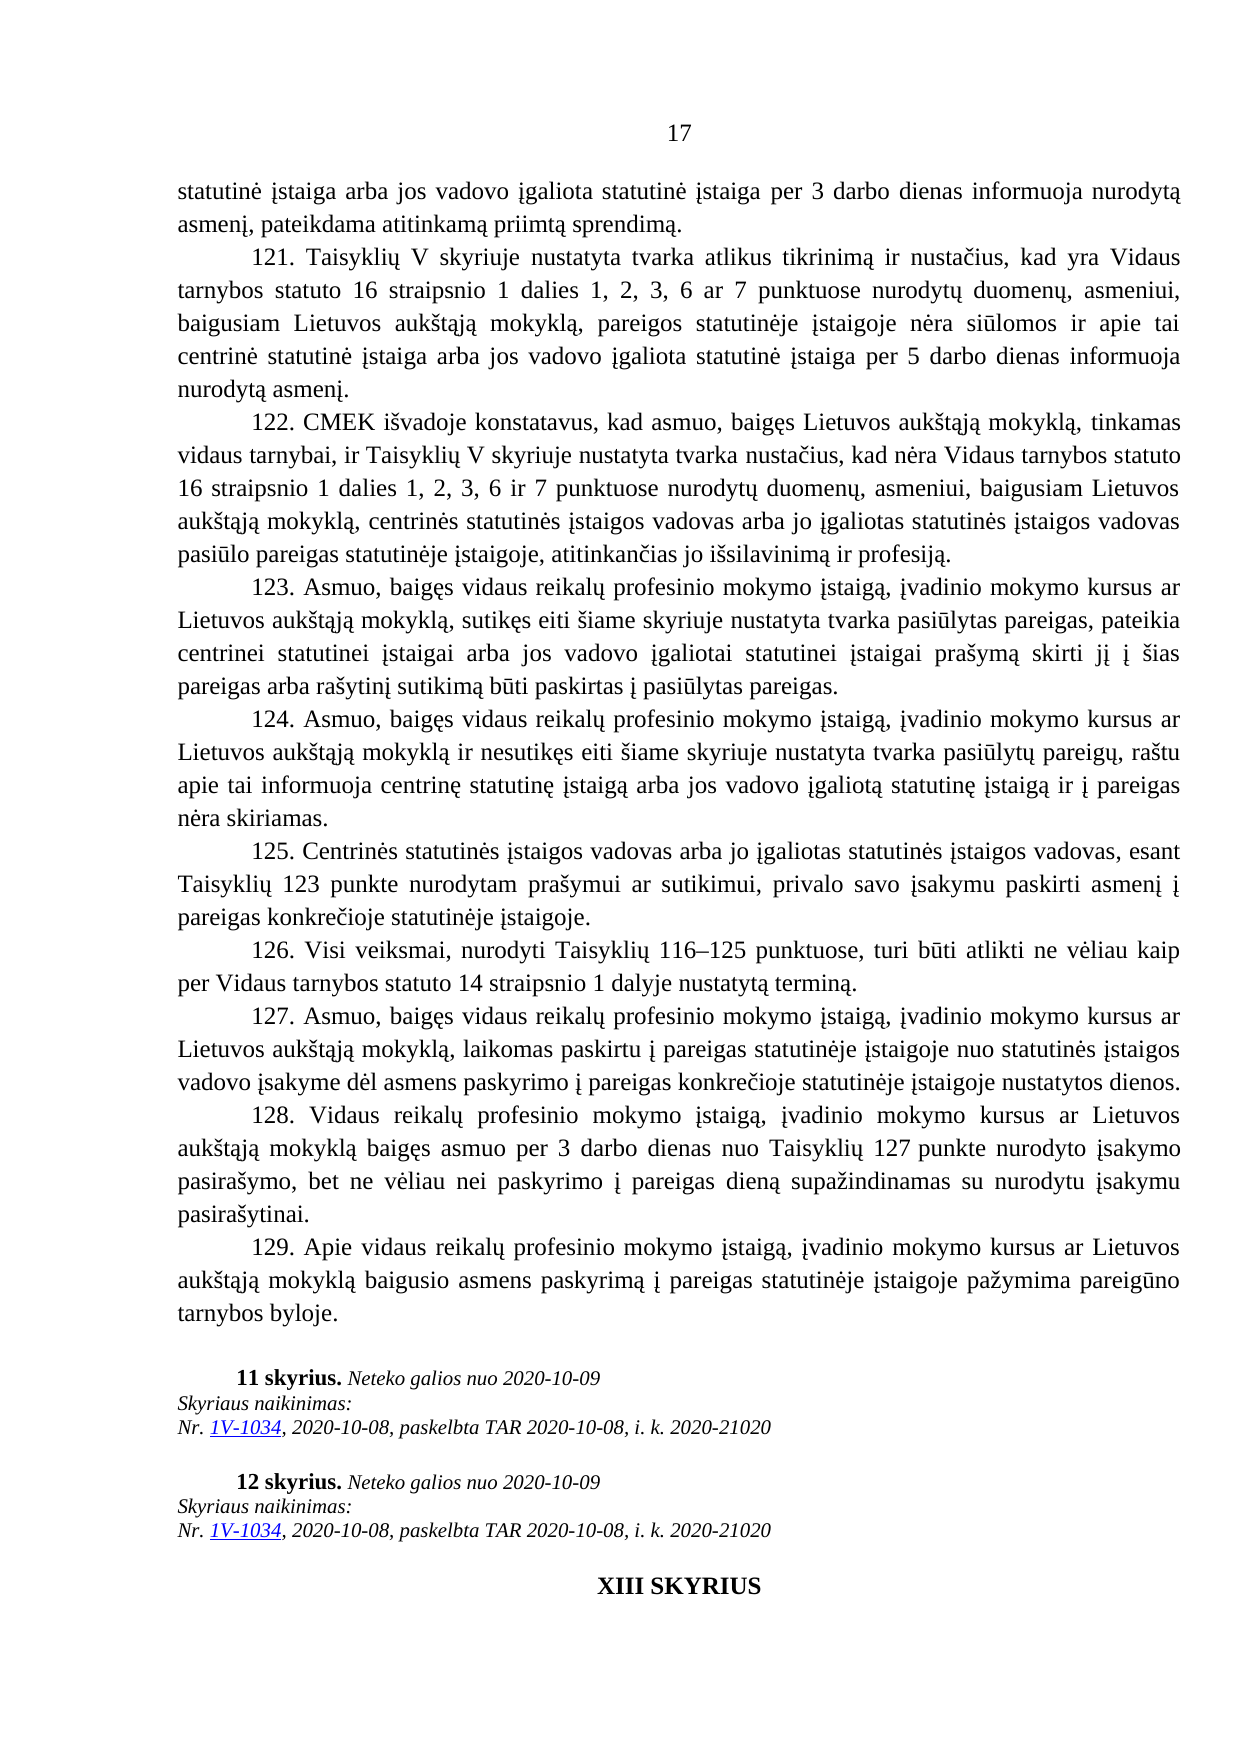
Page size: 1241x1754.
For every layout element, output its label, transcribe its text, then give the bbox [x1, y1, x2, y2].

text 126. Visi veiksmai, nurodyti Taisyklių 116–125 punktuose, turi būti atlikti ne vėliau kaip per Vidaus tarnybos statuto 14 straipsnio 1 dalyje nustatytą terminą. [177, 935, 1181, 997]
text Skyriaus naikinimas: [177, 1391, 1181, 1415]
text 122. CMEK išvadoje konstatavus, kad asmuo, baigęs Lietuvos aukštąją mokyklą, tinkamas vidaus tarnybai, ir Taisyklių V skyriuje nustatyta tvarka nustačius, kad nėra Vidaus tarnybos statuto 16 straipsnio 1 dalies 1, 2, 3, 6 ir 7 punktuose nurodytų duomenų, asmeniui, baigusiam Lietuvos aukštąją mokyklą, centrinės statutinės įstaigos vadovas arba jo įgaliotas statutinės įstaigos vadovas pasiūlo pareigas statutinėje įstaigoje, atitinkančias jo išsilavinimą ir profesiją. [177, 407, 1181, 568]
text Nr. 1V-1034, 2020-10-08, paskelbta TAR 2020-10-08, i. k. 2020-21020 [177, 1415, 1181, 1439]
text statutinė įstaiga arba jos vadovo įgaliota statutinė įstaiga per 3 darbo dienas informuoja nurodytą asmenį, pateikdama atitinkamą priimtą sprendimą. [177, 176, 1181, 237]
text 123. Asmuo, baigęs vidaus reikalų profesinio mokymo įstaigą, įvadinio mokymo kursus ar Lietuvos aukštąją mokyklą, sutikęs eiti šiame skyriuje nustatyta tvarka pasiūlytas pareigas, pateikia centrinei statutinei įstaigai arba jos vadovo įgaliotai statutinei įstaigai prašymą skirti jį į šias pareigas arba rašytinį sutikimą būti paskirtas į pasiūlytas pareigas. [177, 572, 1181, 700]
text Skyriaus naikinimas: [177, 1494, 1181, 1518]
text 128. Vidaus reikalų profesinio mokymo įstaigą, įvadinio mokymo kursus ar Lietuvos aukštąją mokyklą baigęs asmuo per 3 darbo dienas nuo Taisyklių 127 punkte nurodyto įsakymo pasirašymo, bet ne vėliau nei paskyrimo į pareigas dieną supažindinamas su nurodytu įsakymu pasirašytinai. [177, 1100, 1181, 1228]
text 129. Apie vidaus reikalų profesinio mokymo įstaigą, įvadinio mokymo kursus ar Lietuvos aukštąją mokyklą baigusio asmens paskyrimą į pareigas statutinėje įstaigoje pažymima pareigūno tarnybos byloje. [177, 1232, 1181, 1327]
text 121. Taisyklių V skyriuje nustatyta tvarka atlikus tikrinimą ir nustačius, kad yra Vidaus tarnybos statuto 16 straipsnio 1 dalies 1, 2, 3, 6 ar 7 punktuose nurodytų duomenų, asmeniui, baigusiam Lietuvos aukštąją mokyklą, pareigos statutinėje įstaigoje nėra siūlomos ir apie tai centrinė statutinė įstaiga arba jos vadovo įgaliota statutinė įstaiga per 5 darbo dienas informuoja nurodytą asmenį. [177, 242, 1181, 403]
text 124. Asmuo, baigęs vidaus reikalų profesinio mokymo įstaigą, įvadinio mokymo kursus ar Lietuvos aukštąją mokyklą ir nesutikęs eiti šiame skyriuje nustatyta tvarka pasiūlytų pareigų, raštu apie tai informuoja centrinę statutinę įstaigą arba jos vadovo įgaliotą statutinę įstaigą ir į pareigas nėra skiriamas. [177, 704, 1181, 832]
text XIII SKYRIUS [177, 1571, 1181, 1600]
text 125. Centrinės statutinės įstaigos vadovas arba jo įgaliotas statutinės įstaigos vadovas, esant Taisyklių 123 punkte nurodytam prašymui ar sutikimui, privalo savo įsakymu paskirti asmenį į pareigas konkrečioje statutinėje įstaigoje. [177, 836, 1181, 931]
text 127. Asmuo, baigęs vidaus reikalų profesinio mokymo įstaigą, įvadinio mokymo kursus ar Lietuvos aukštąją mokyklą, laikomas paskirtu į pareigas statutinėje įstaigoje nuo statutinės įstaigos vadovo įsakyme dėl asmens paskyrimo į pareigas konkrečioje statutinėje įstaigoje nustatytos dienos. [177, 1001, 1181, 1096]
text 11 skyrius. Neteko galios nuo 2020-10-09 [177, 1364, 1181, 1391]
text 12 skyrius. Neteko galios nuo 2020-10-09 [177, 1468, 1181, 1494]
text Nr. 1V-1034, 2020-10-08, paskelbta TAR 2020-10-08, i. k. 2020-21020 [177, 1518, 1181, 1542]
